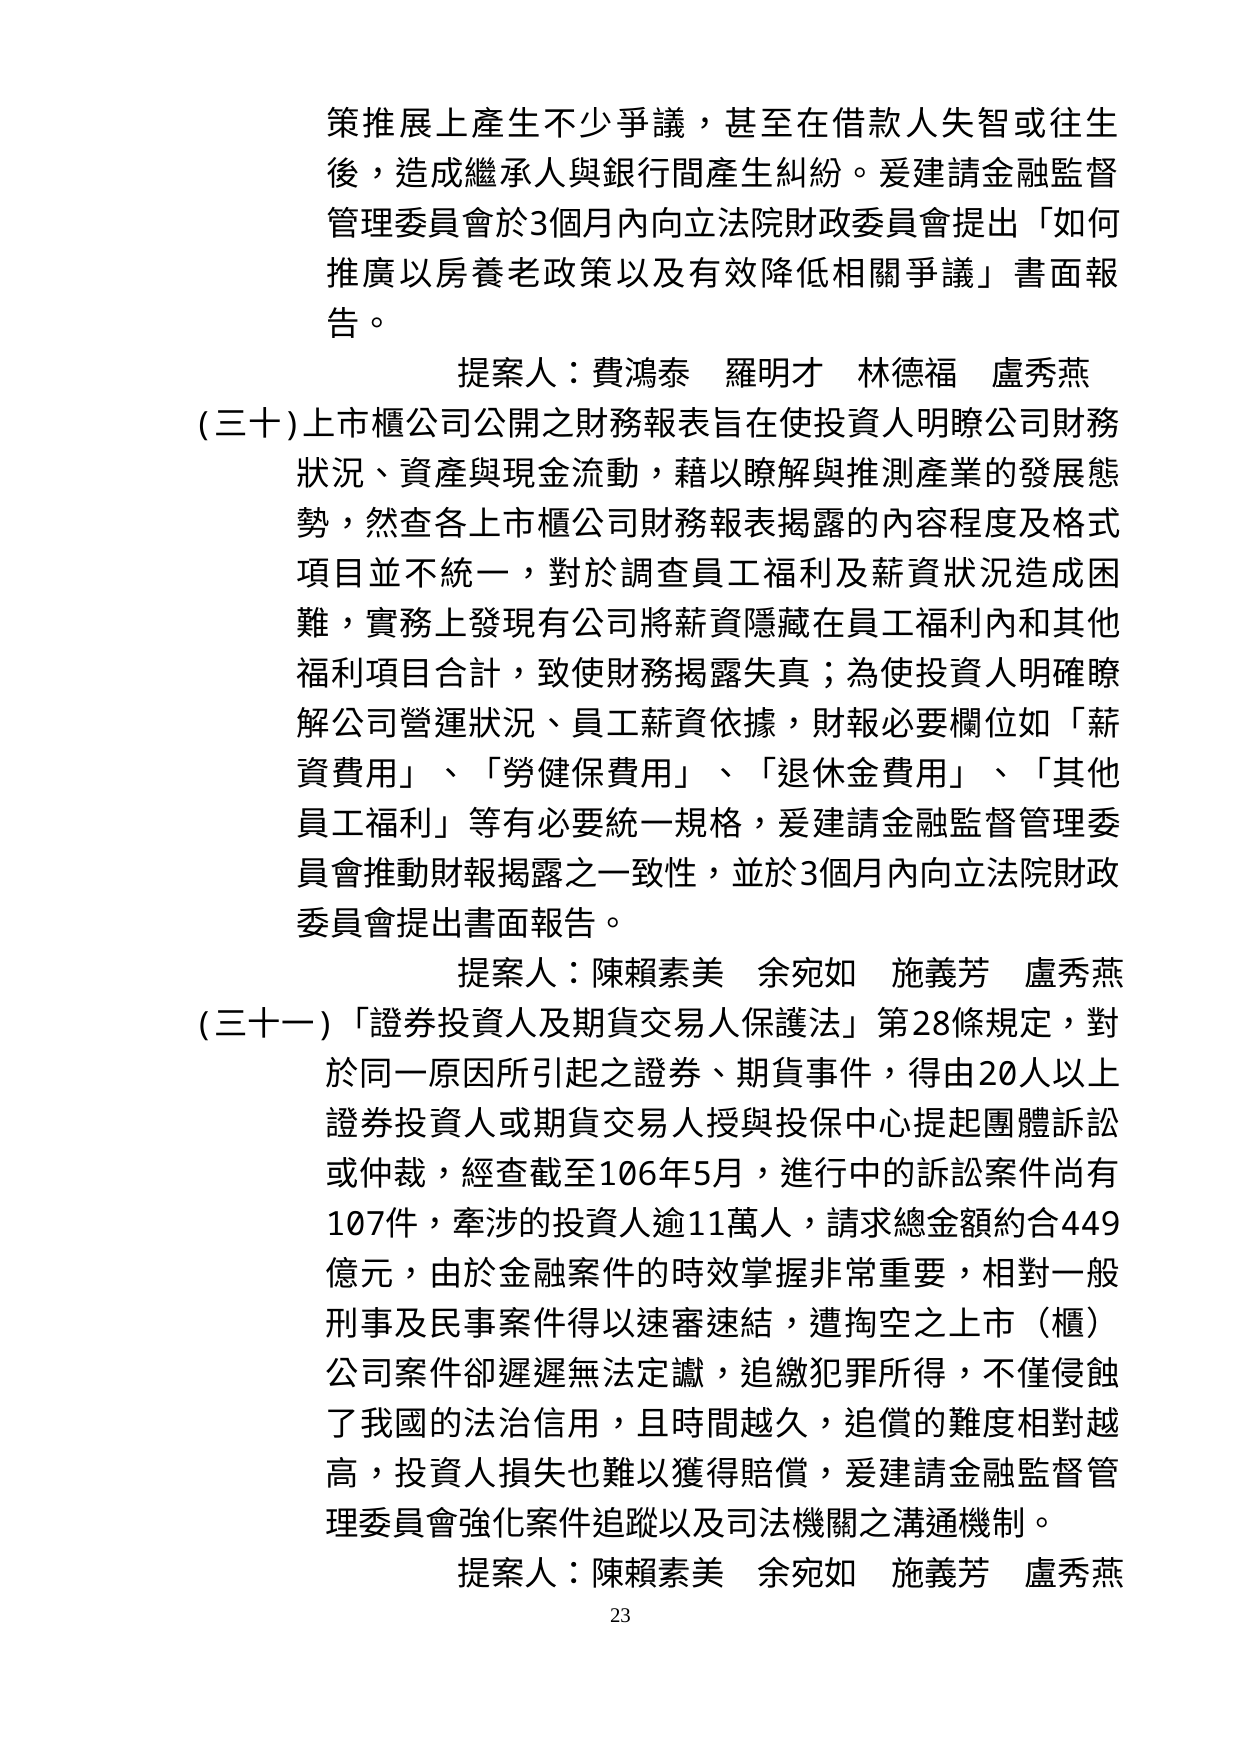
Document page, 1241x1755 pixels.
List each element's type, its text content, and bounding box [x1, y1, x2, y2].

text 提案人：費鴻泰 羅明才 林德福 盧秀燕 [457, 346, 1133, 396]
text 策推展上產生不少爭議，甚至在借款人失智或往生後，造成繼承人與銀行間產生糾紛。爰建請金融監督管理委員會於3個月內向立法院財政委員會提出「如何推廣以房養老政策以及有效降低相關爭議」書面報告。 [327, 96, 1120, 346]
text 提案人：陳賴素美 余宛如 施義芳 盧秀燕 [457, 946, 1133, 996]
text 提案人：陳賴素美 余宛如 施義芳 盧秀燕 [457, 1546, 1133, 1596]
text (三十)上市櫃公司公開之財務報表旨在使投資人明瞭公司財務狀況、資產與現金流動，藉以瞭解與推測產業的發展態勢，然查各上市櫃公司財務報表揭露的內容程度及格式項目並不統一，對於調查員工福利及薪資狀況造成困難，實務上發現有公司將薪資隱藏在員工福利內和其他福利項目合計，致使財務揭露失真；為使投資人明確瞭解公司營運狀況、員工薪資依據，財報必要欄位如「薪資費用」、「勞健保費用」、「退休金費用」、「其他員工福利」等有必要統一規格，爰建請金融監督管理委員會推動財報揭露之一致性，並於3個月內向立法院財政委員會提出書面報告。 [193, 396, 1120, 946]
text (三十一)「證券投資人及期貨交易人保護法」第28條規定，對於同一原因所引起之證券、期貨事件，得由20人以上證券投資人或期貨交易人授與投保中心提起團體訴訟或仲裁，經查截至106年5月，進行中的訴訟案件尚有107件，牽涉的投資人逾11萬人，請求總金額約合449億元，由於金融案件的時效掌握非常重要，相對一般刑事及民事案件得以速審速結，遭掏空之上市（櫃）公司案件卻遲遲無法定讞，追繳犯罪所得，不僅侵蝕了我國的法治信用，且時間越久，追償的難度相對越高，投資人損失也難以獲得賠償，爰建請金融監督管理委員會強化案件追蹤以及司法機關之溝通機制。 [193, 996, 1120, 1546]
